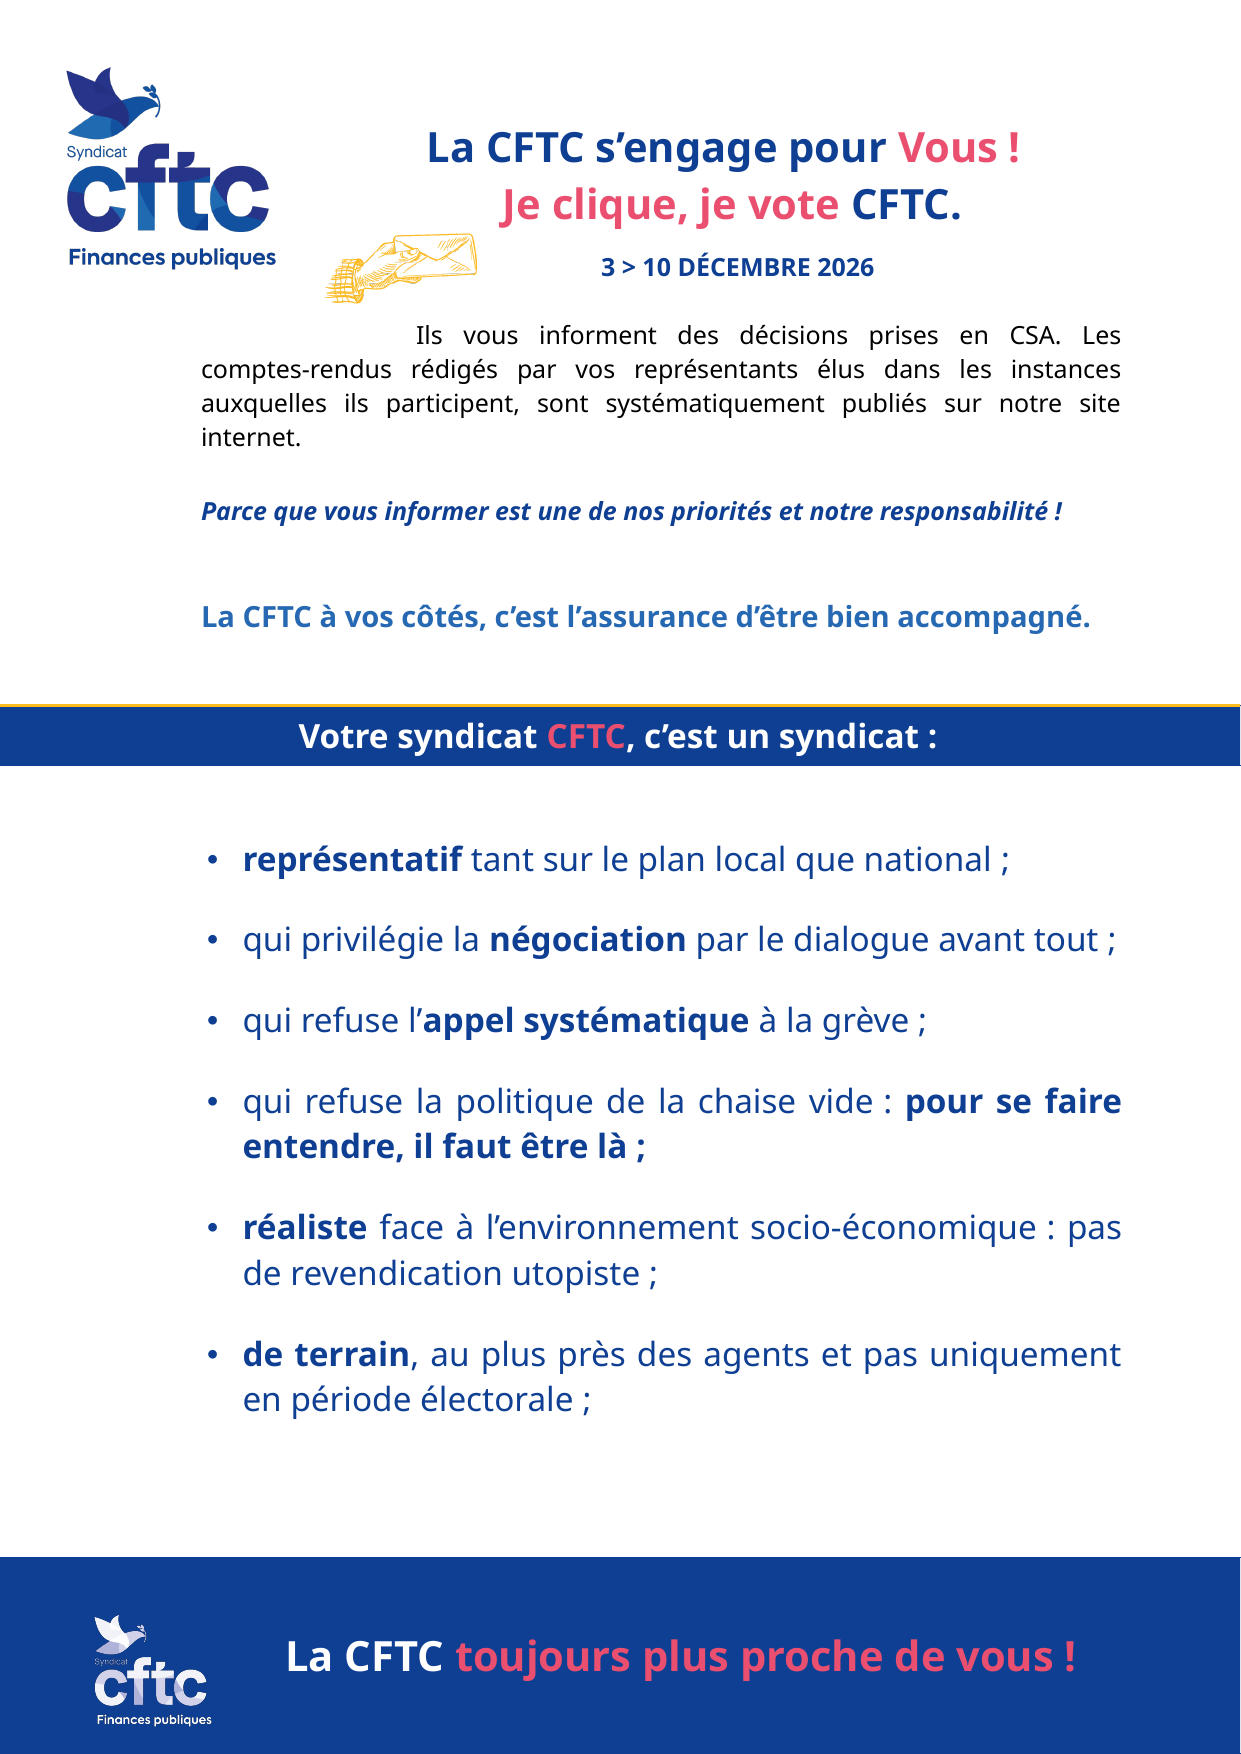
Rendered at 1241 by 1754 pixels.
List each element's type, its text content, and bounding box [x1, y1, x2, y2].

text La CFTC à vos côtés, c’est l’assurance d’être bien accompagné. [201, 596, 1122, 636]
list représentatif tant sur le plan local que national ; [207, 835, 1122, 881]
list de terrain, au plus près des agents et pas uniquement en période électorale ; [207, 1330, 1122, 1421]
list qui refuse la politique de la chaise vide : pour se faire entendre, il faut être là ; [207, 1078, 1122, 1169]
list qui privilégie la négociation par le dialogue avant tout ; [207, 916, 1122, 962]
list réaliste face à l’environnement socio-économique : pas de revendication utopiste ; [207, 1204, 1122, 1295]
text Ils vous informent des décisions prises en CSA. Les comptes-rendus rédigés par vos représentants élus dans les instances auxquelles ils participent, sont systématiquement publiés sur notre site internet. [201, 318, 1122, 454]
picture [56, 1590, 241, 1754]
picture [0, 1, 488, 331]
list Parce que vous informer est une de nos priorités et notre responsabilité ! [201, 494, 1122, 528]
list qui refuse l’appel systématique à la grève ; [207, 997, 1122, 1042]
